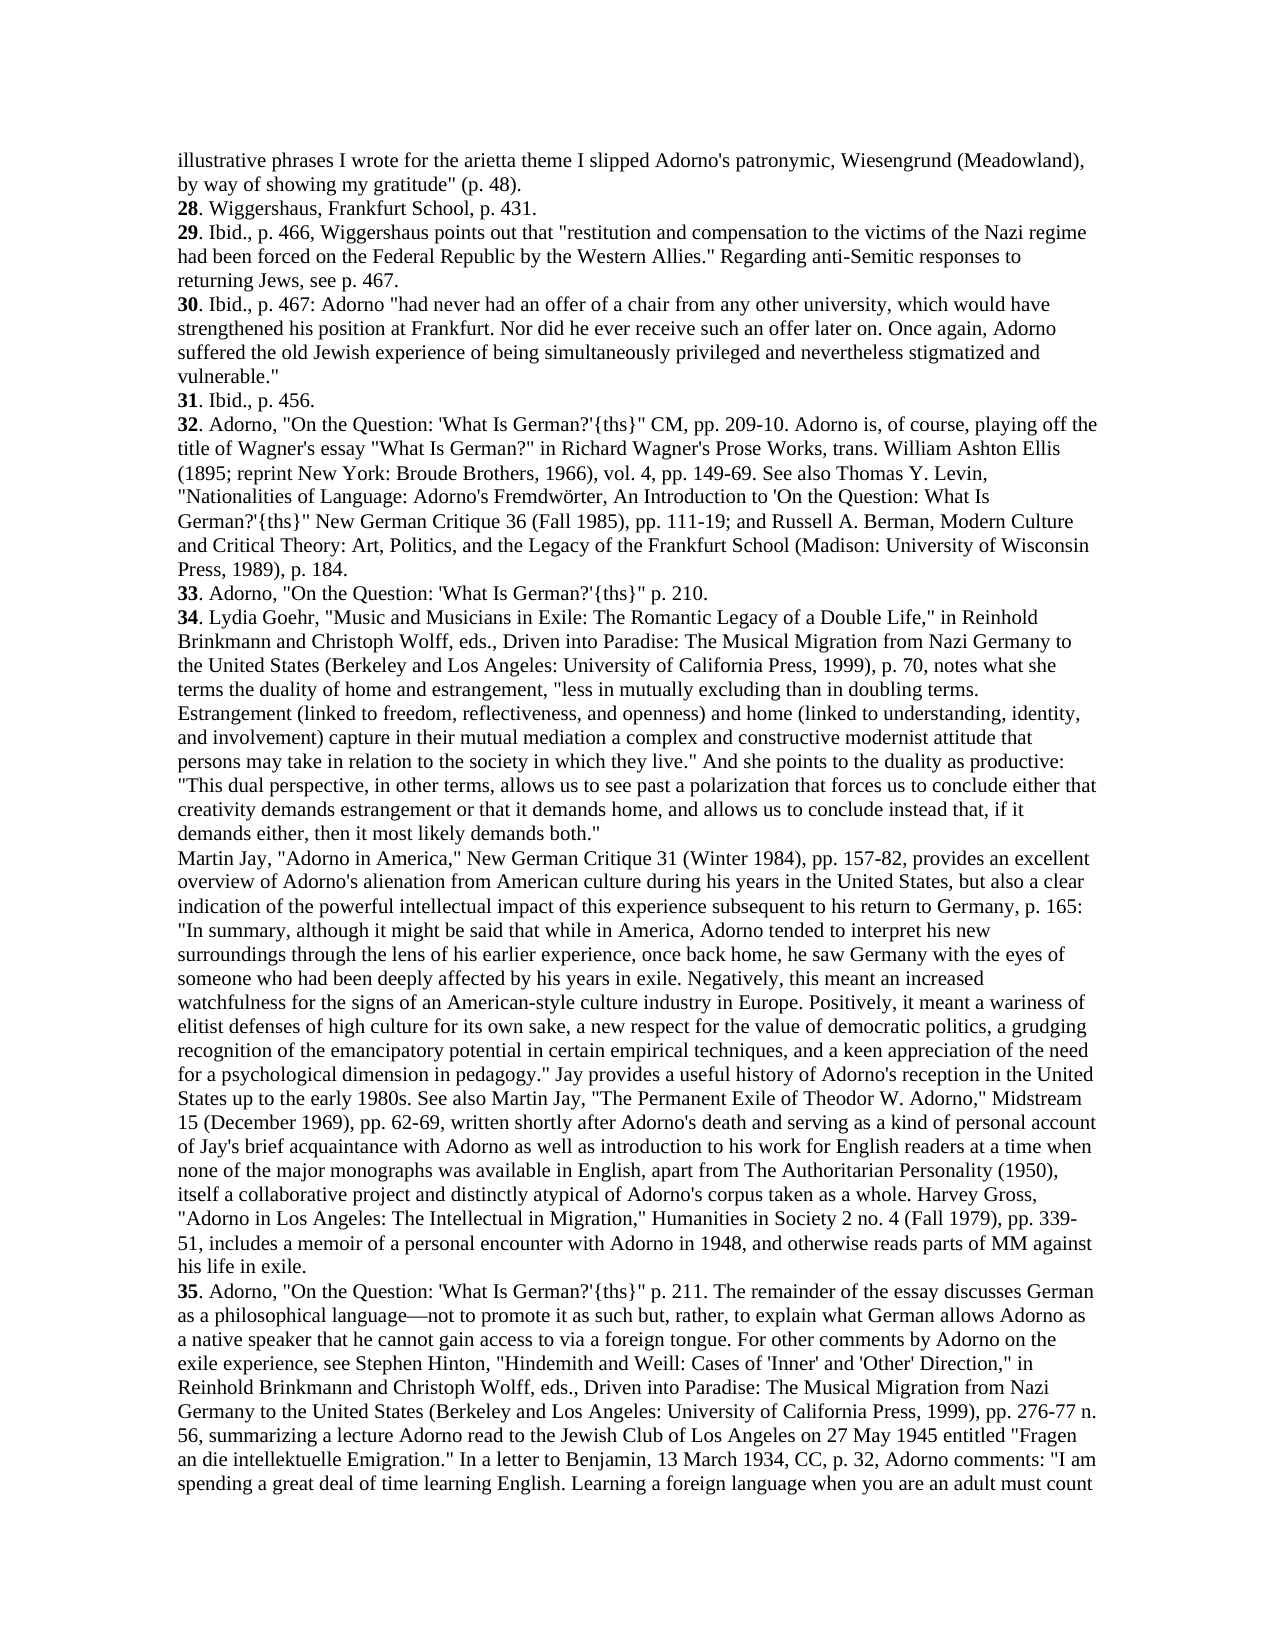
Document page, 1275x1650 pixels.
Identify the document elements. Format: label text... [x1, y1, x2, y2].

text 28. Wiggershaus, Frankfurt School, p. 431. [177, 196, 1098, 220]
text 33. Adorno, "On the Question: 'What Is German?'{ths}" p. 210. [177, 581, 1098, 605]
text Martin Jay, "Adorno in America," New German Critique 31 (Winter 1984), pp. 157-82, provides an excellent overview of Adorno's alienation from American culture during his years in the United States, but also a clear indication of the powerful intellectual impact of this experience subsequent to his return to Germany, p. 165: "In summary, although it might be said that while in America, Adorno tended to interpret his new surroundings through the lens of his earlier experience, once back home, he saw Germany with the eyes of someone who had been deeply affected by his years in exile. Negatively, this meant an increased watchfulness for the signs of an American-style culture industry in Europe. Positively, it meant a wariness of elitist defenses of high culture for its own sake, a new respect for the value of democratic politics, a grudging recognition of the emancipatory potential in certain empirical techniques, and a keen appreciation of the need for a psychological dimension in pedagogy." Jay provides a useful history of Adorno's reception in the United States up to the early 1980s. See also Martin Jay, "The Permanent Exile of Theodor W. Adorno," Midstream 15 (December 1969), pp. 62-69, written shortly after Adorno's death and serving as a kind of personal account of Jay's brief acquaintance with Adorno as well as introduction to his work for English readers at a time when none of the major monographs was available in English, apart from The Authoritarian Personality (1950), itself a collaborative project and distinctly atypical of Adorno's corpus taken as a whole. Harvey Gross, "Adorno in Los Angeles: The Intellectual in Migration," Humanities in Society 2 no. 4 (Fall 1979), pp. 339-51, includes a memoir of a personal encounter with Adorno in 1948, and otherwise reads parts of MM against his life in exile. [177, 845, 1098, 1278]
text 35. Adorno, "On the Question: 'What Is German?'{ths}" p. 211. The remainder of the essay discusses German as a philosophical language—not to promote it as such but, rather, to explain what German allows Adorno as a native speaker that he cannot gain access to via a foreign tongue. For other comments by Adorno on the exile experience, see Stephen Hinton, "Hindemith and Weill: Cases of 'Inner' and 'Other' Direction," in Reinhold Brinkmann and Christoph Wolff, eds., Driven into Paradise: The Musical Migration from Nazi Germany to the United States (Berkeley and Los Angeles: University of California Press, 1999), pp. 276-77 n. 56, summarizing a lecture Adorno read to the Jewish Club of Los Angeles on 27 May 1945 entitled "Fragen an die intellektuelle Emigration." In a letter to Benjamin, 13 March 1934, CC, p. 32, Adorno comments: "I am spending a great deal of time learning English. Learning a foreign language when you are an adult must count [177, 1278, 1098, 1495]
text illustrative phrases I wrote for the arietta theme I slipped Adorno's patronymic, Wiesengrund (Meadowland), by way of showing my gratitude" (p. 48). [177, 148, 1098, 196]
text 32. Adorno, "On the Question: 'What Is German?'{ths}" CM, pp. 209-10. Adorno is, of course, playing off the title of Wagner's essay "What Is German?" in Richard Wagner's Prose Works, trans. William Ashton Ellis (1895; reprint New York: Broude Brothers, 1966), vol. 4, pp. 149-69. See also Thomas Y. Levin, "Nationalities of Language: Adorno's Fremdwörter, An Introduction to 'On the Question: What Is German?'{ths}" New German Critique 36 (Fall 1985), pp. 111-19; and Russell A. Berman, Modern Culture and Critical Theory: Art, Politics, and the Legacy of the Frankfurt School (Madison: University of Wisconsin Press, 1989), p. 184. [177, 412, 1098, 581]
text 29. Ibid., p. 466, Wiggershaus points out that "restitution and compensation to the victims of the Nazi regime had been forced on the Federal Republic by the Western Allies." Regarding anti-Semitic responses to returning Jews, see p. 467. [177, 220, 1098, 292]
text 30. Ibid., p. 467: Adorno "had never had an offer of a chair from any other university, which would have strengthened his position at Frankfurt. Nor did he ever receive such an offer later on. Once again, Adorno suffered the old Jewish experience of being simultaneously privileged and nevertheless stigmatized and vulnerable." [177, 292, 1098, 388]
text 31. Ibid., p. 456. [177, 388, 1098, 412]
text 34. Lydia Goehr, "Music and Musicians in Exile: The Romantic Legacy of a Double Life," in Reinhold Brinkmann and Christoph Wolff, eds., Driven into Paradise: The Musical Migration from Nazi Germany to the United States (Berkeley and Los Angeles: University of California Press, 1999), p. 70, notes what she terms the duality of home and estrangement, "less in mutually excluding than in doubling terms. Estrangement (linked to freedom, reflectiveness, and openness) and home (linked to understanding, identity, and involvement) capture in their mutual mediation a complex and constructive modernist attitude that persons may take in relation to the society in which they live." And she points to the duality as productive: "This dual perspective, in other terms, allows us to see past a polarization that forces us to conclude either that creativity demands estrangement or that it demands home, and allows us to conclude instead that, if it demands either, then it most likely demands both." [177, 605, 1098, 845]
